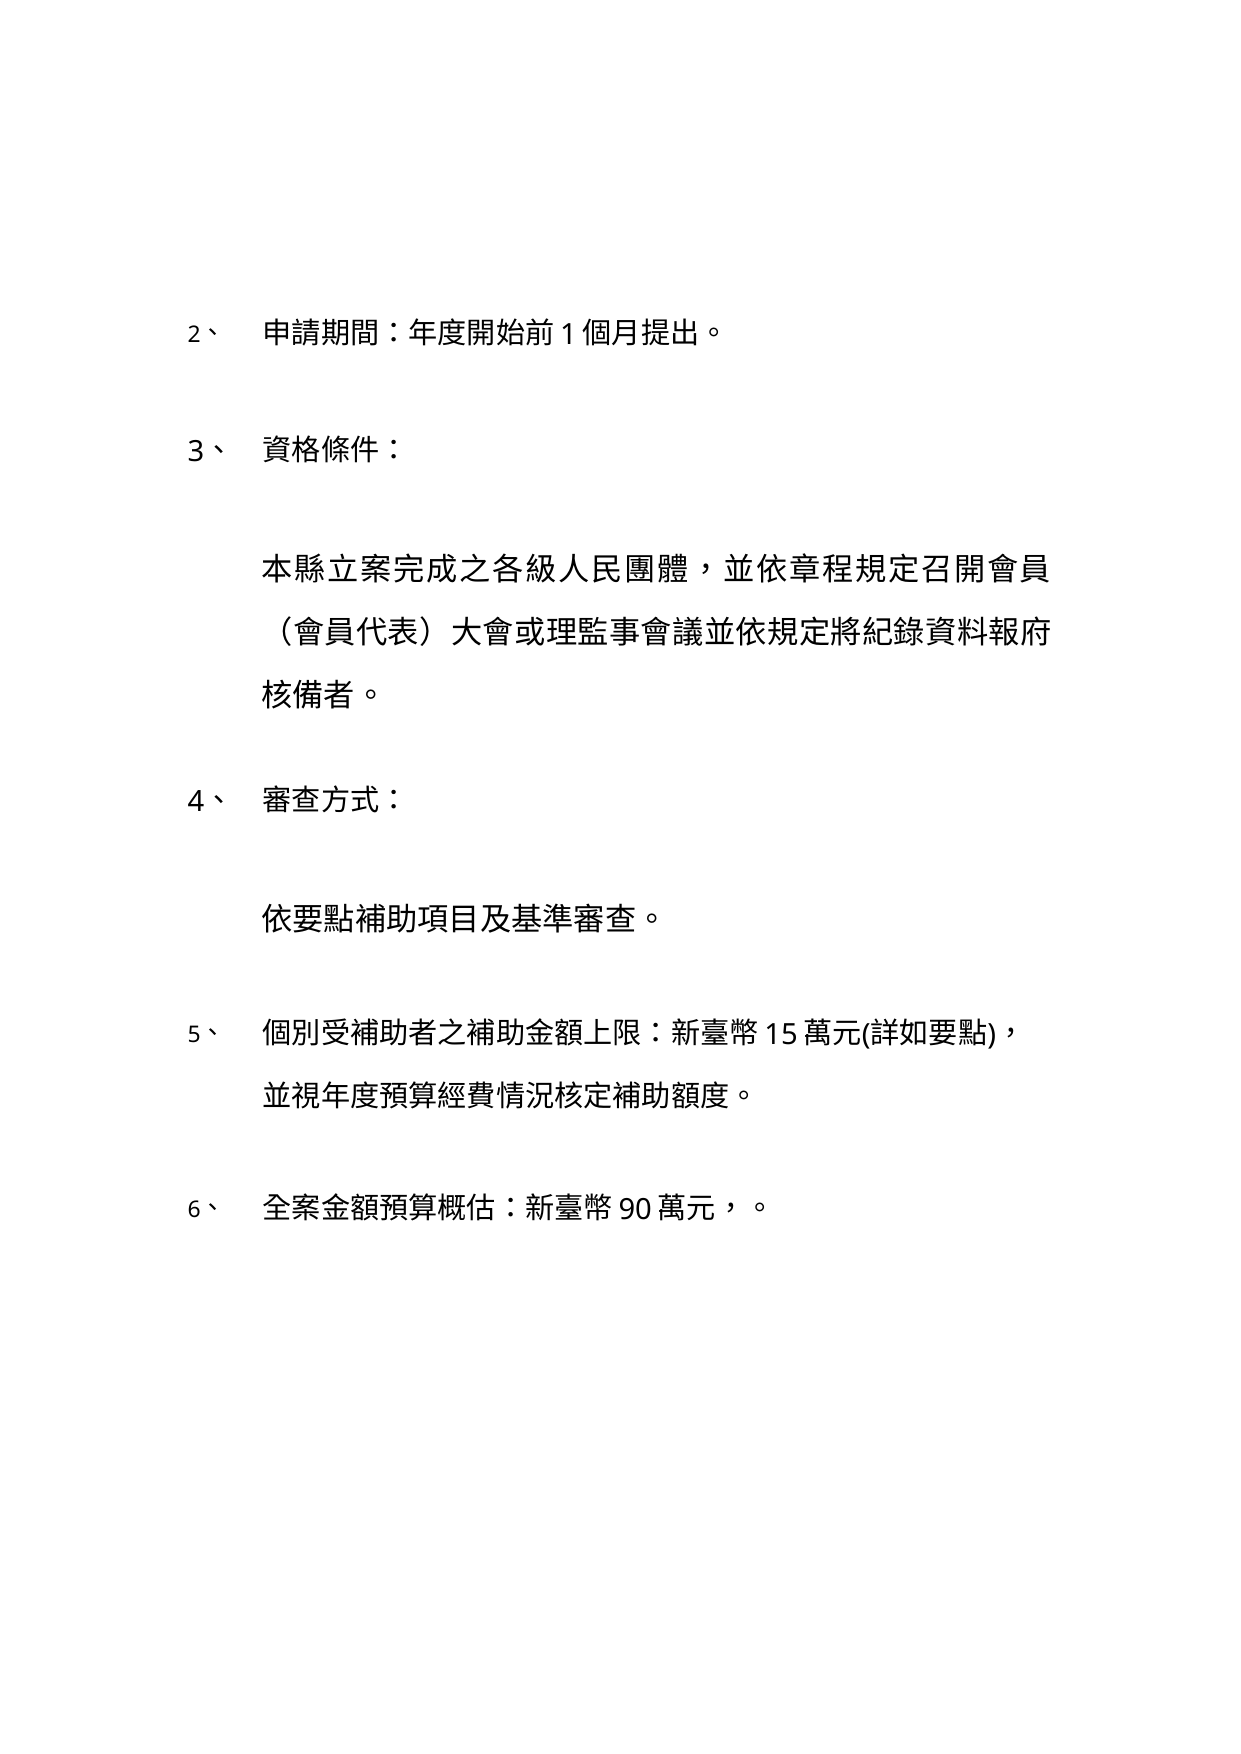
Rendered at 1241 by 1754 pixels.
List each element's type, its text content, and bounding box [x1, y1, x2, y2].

list 個別受補助者之補助金額上限：新臺幣15萬元(詳如要點)，並視年度預算經費情況核定補助額度。 [187, 994, 1053, 1115]
list 全案金額預算概估：新臺幣90萬元，。 [187, 1169, 1053, 1227]
text 本縣立案完成之各級人民團體，並依章程規定召開會員（會員代表）大會或理監事會議並依規定將紀錄資料報府核備者。 [261, 527, 1053, 711]
list 資格條件： [187, 410, 1053, 469]
list 申請期間：年度開始前1個月提出。 [187, 294, 1053, 352]
list 審查方式： [187, 760, 1053, 819]
text 依要點補助項目及基準審查。 [261, 877, 1053, 935]
